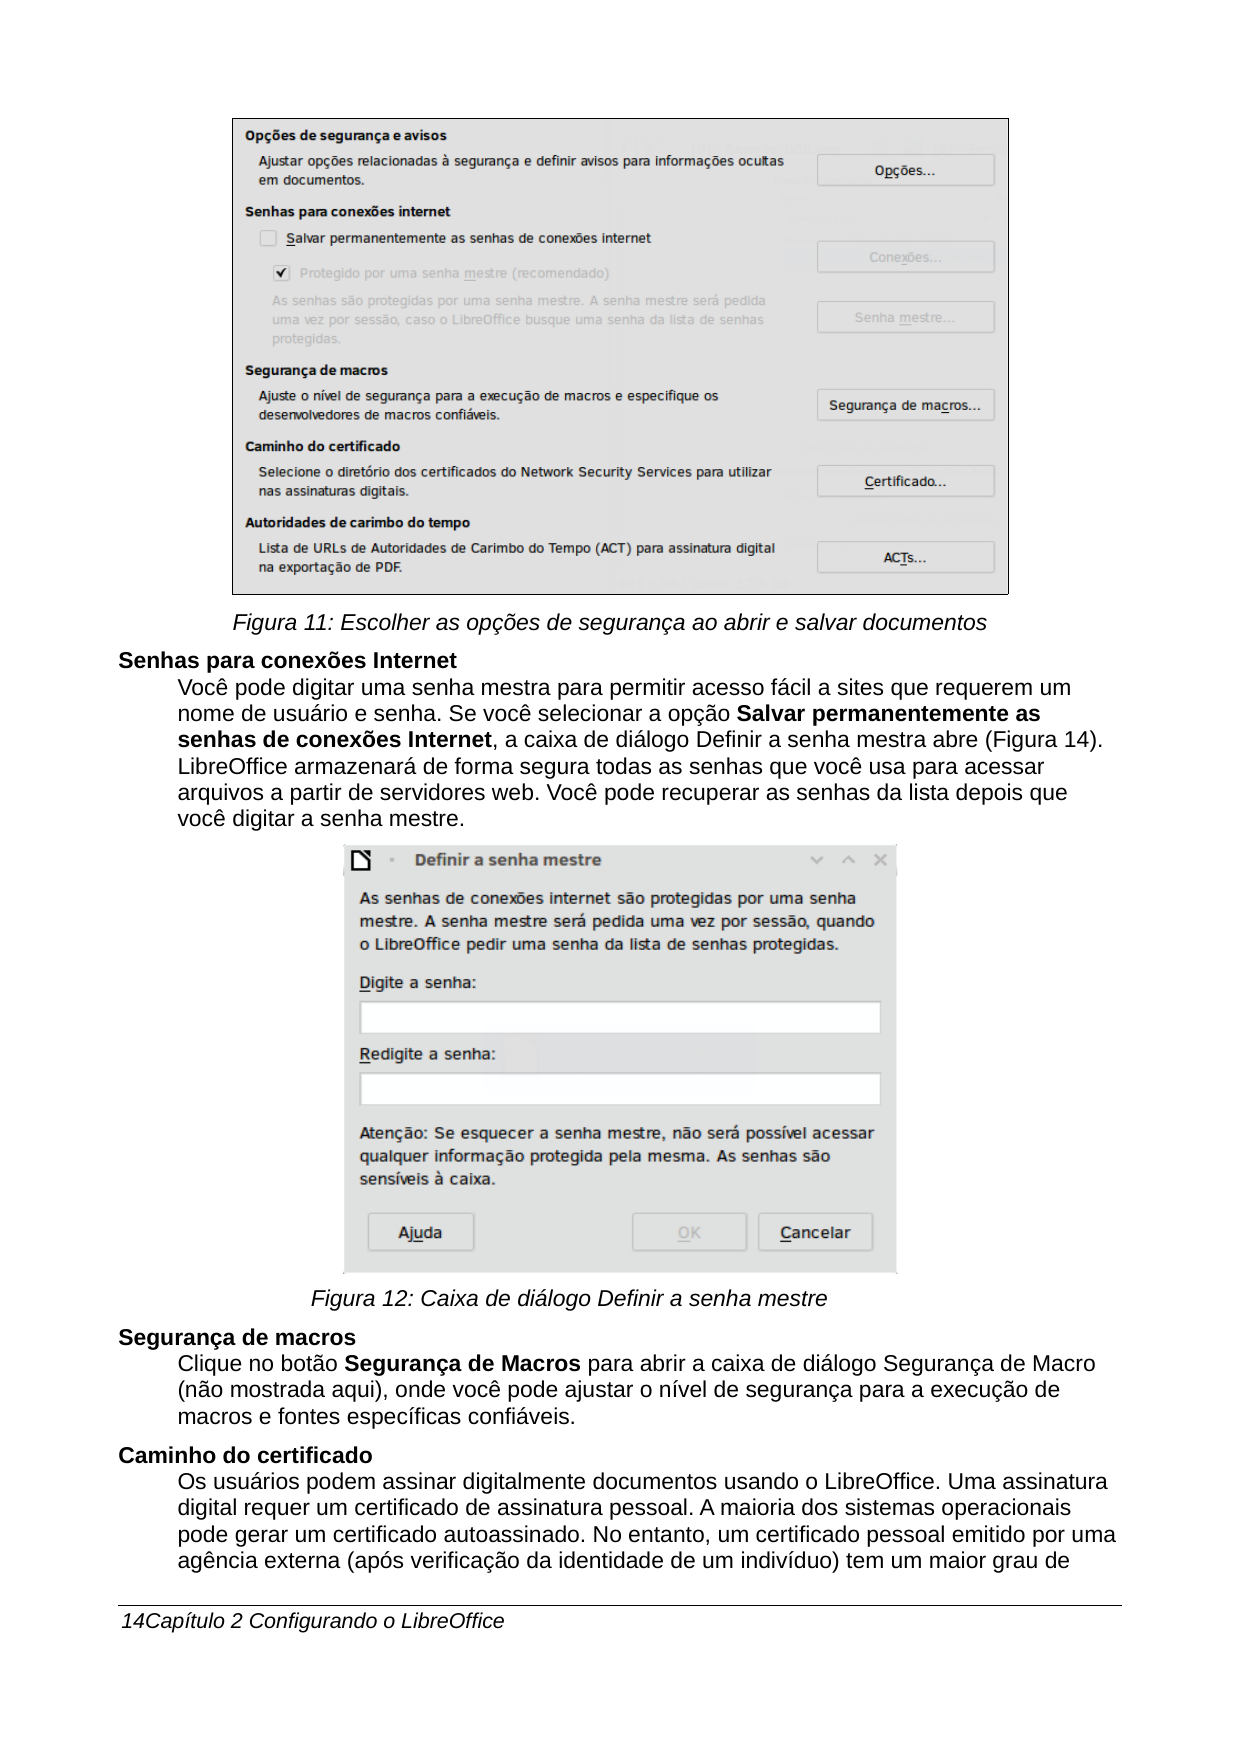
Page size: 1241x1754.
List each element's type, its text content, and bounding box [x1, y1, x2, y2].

text Figura 11: Escolher as opções de segurança ao abrir e salvar documentos [232, 609, 1008, 635]
picture [343, 844, 898, 1274]
text Caminho do certificado [118, 1442, 1122, 1468]
text Figura 12: Caixa de diálogo Definir a senha mestre [311, 1285, 930, 1312]
text Você pode digitar uma senha mestra para permitir acesso fácil a sites que requerem um nome de usuário e senha. Se você selecionar a opção Salvar permanentemente as senhas de conexões Internet, a caixa de diálogo Definir a senha mestra abre (Figura 14). LibreOffice armazenará de forma segura todas as senhas que você usa para acessar arquivos a partir de servidores web. Você pode recuperar as senhas da lista depois que você digitar a senha mestre. [177, 674, 1122, 832]
text Segurança de macros [118, 1324, 1122, 1350]
text Senhas para conexões Internet [118, 647, 1122, 674]
text Os usuários podem assinar digitalmente documentos usando o LibreOffice. Uma assinatura digital requer um certificado de assinatura pessoal. A maioria dos sistemas operacionais pode gerar um certificado autoassinado. No entanto, um certificado pessoal emitido por uma agência externa (após verificação da identidade de um indivíduo) tem um maior grau de [177, 1468, 1122, 1573]
picture [233, 119, 1008, 594]
text Clique no botão Segurança de Macros para abrir a caixa de diálogo Segurança de Macro (não mostrada aqui), onde você pode ajustar o nível de segurança para a execução de macros e fontes específicas confiáveis. [177, 1350, 1122, 1429]
